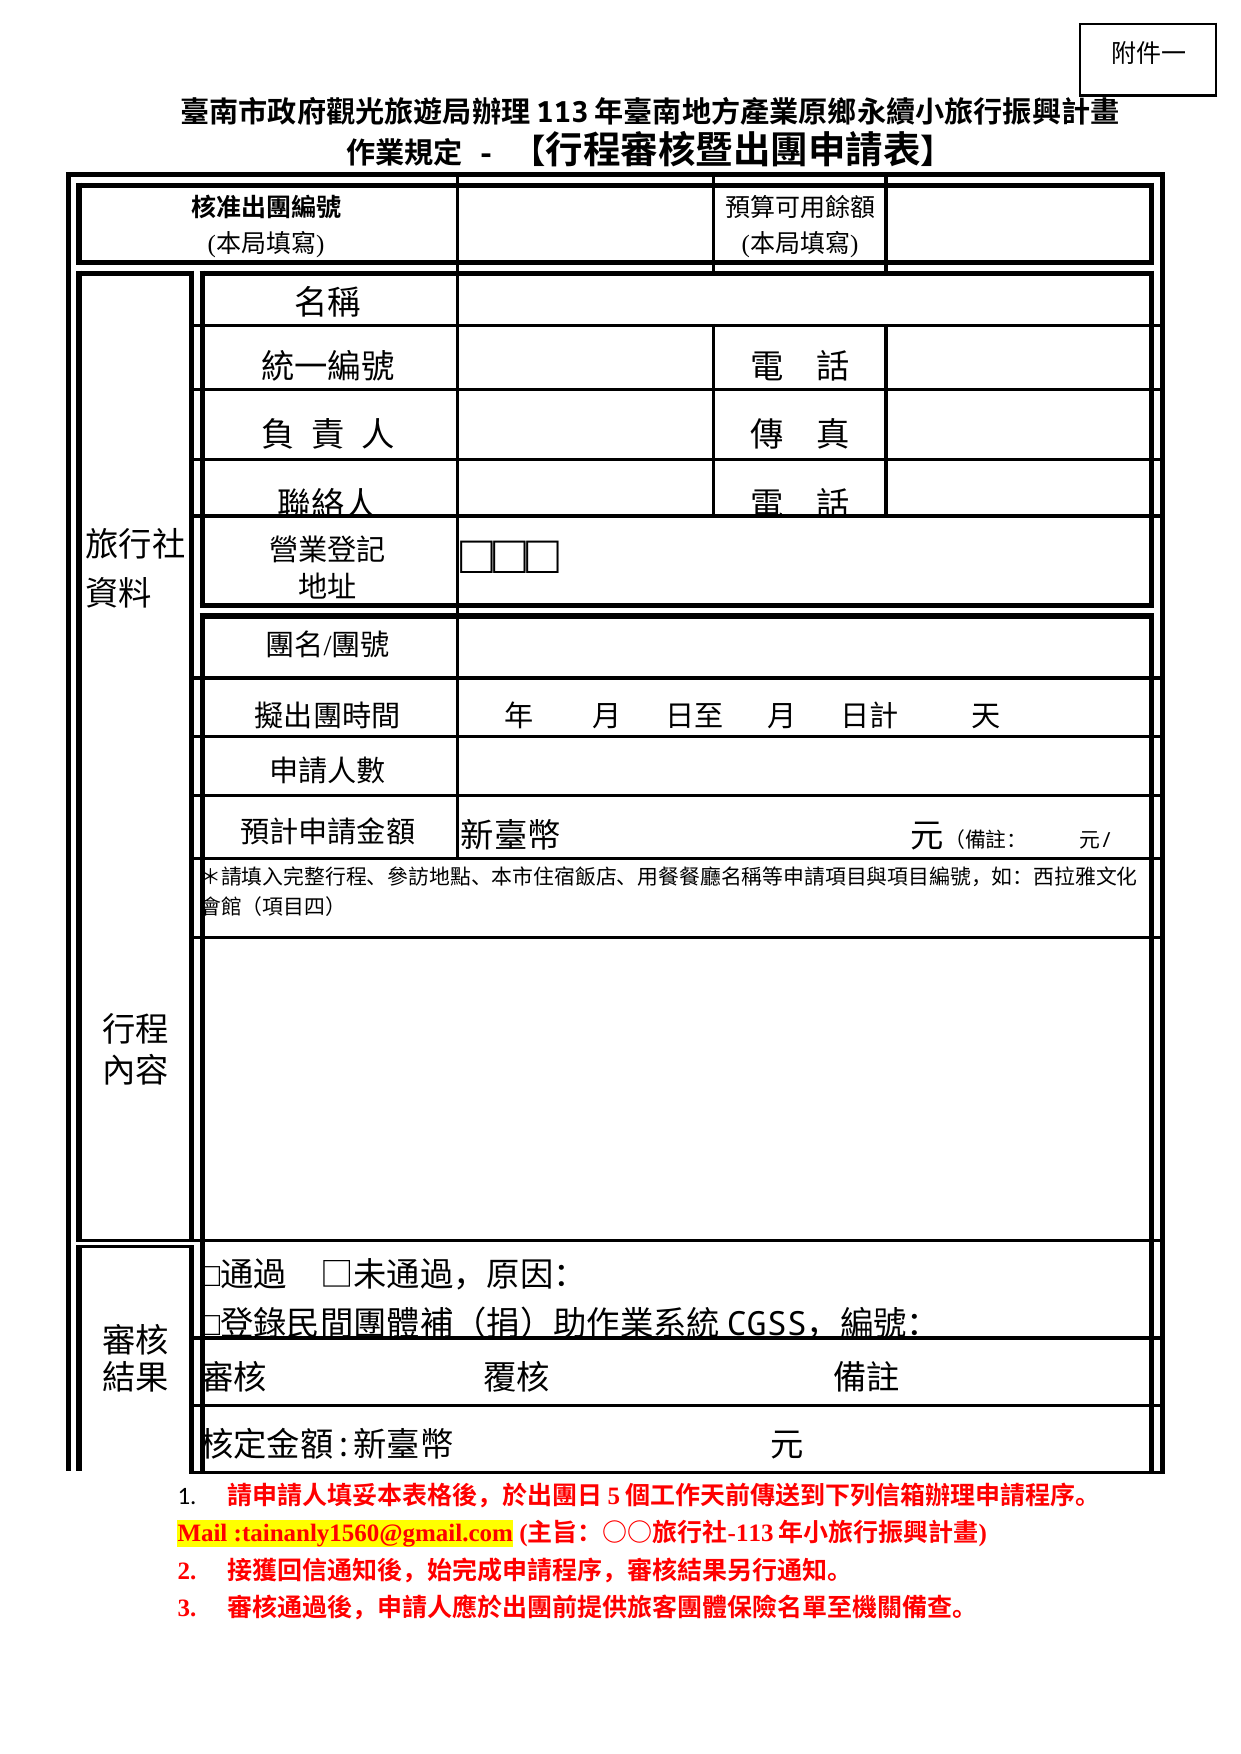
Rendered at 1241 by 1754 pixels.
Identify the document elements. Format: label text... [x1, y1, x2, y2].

table_cell □□□ [459, 518, 1149, 603]
table_cell 負 責 人 [205, 391, 456, 458]
table_cell 審核 結果 [74, 1239, 197, 1471]
table_cell [459, 603, 1157, 676]
table_cell 統一編號 [205, 327, 456, 388]
table_cell [459, 461, 712, 514]
table_cell 行程 內容 [82, 857, 189, 1239]
table_cell 新臺幣 元（備註： 元/人，雙層巴士* 日） [459, 797, 1149, 857]
table_header [888, 188, 1149, 260]
text [1081, 25, 1215, 94]
table_header [888, 177, 1157, 260]
table_cell □通過 □未通過，原因： □登錄民間團體補（捐）助作業系統CGSS，編號： [205, 1242, 1149, 1336]
table_cell 團名/團號 [197, 603, 456, 676]
list 審核通過後，申請人應於出團前提供旅客團體保險名單至機關備查。 [177, 1587, 1166, 1624]
table_cell [888, 327, 1149, 388]
table_cell 傳 真 [715, 391, 884, 458]
table_cell 核定金額:新臺幣 元 [205, 1407, 1149, 1471]
table_cell [888, 391, 1149, 458]
table_cell ＊請填入完整行程、參訪地點、本市住宿飯店、用餐餐廳名稱等申請項目與項目編號，如：西拉雅文化會館（項目四） [205, 860, 1149, 936]
table_header [459, 177, 712, 183]
table_header 核准出團編號 (本局填寫) [74, 177, 456, 260]
table_cell [888, 461, 1149, 514]
table_cell [205, 939, 1149, 1239]
text 附件一 [1090, 33, 1207, 70]
table_cell [459, 619, 1149, 676]
table_header [459, 188, 712, 260]
table_cell 年 月 日至 月 日計 天 [459, 680, 1149, 734]
table_cell 擬出團時間 [205, 680, 456, 734]
table_cell 電 話 [715, 461, 884, 514]
table_cell 旅行社 資料 [74, 260, 197, 857]
table_cell 名稱 [197, 265, 456, 324]
table_cell 營業登記 地址 [205, 518, 456, 603]
text 作業規定 - 【行程審核暨出團申請表】 [177, 130, 1122, 172]
table_cell 預計申請金額 [205, 797, 456, 857]
table_cell 申請人數 [205, 738, 456, 793]
table_cell 審核 覆核 備註 [205, 1340, 1149, 1404]
table_cell [459, 738, 1149, 793]
table_cell [459, 265, 712, 271]
table_header [715, 177, 884, 183]
table_cell 聯絡人 [205, 461, 456, 514]
table_cell 電 話 [715, 327, 884, 388]
list 接獲回信通知後，始完成申請程序，審核結果另行通知。 [177, 1549, 1166, 1587]
table_cell [459, 391, 712, 458]
table_header 預算可用餘額 (本局填寫) [715, 188, 884, 260]
list 請申請人填妥本表格後，於出團日5個工作天前傳送到下列信箱辦理申請程序。Mail :tainanly1560@gmail.com (主旨：○○旅行社-113年小旅行振興計畫) [177, 1474, 1166, 1549]
table_cell [715, 265, 884, 271]
table_cell [459, 276, 1149, 324]
text 臺南市政府觀光旅遊局辦理113年臺南地方產業原鄉永續小旅行振興計畫 [177, 89, 1122, 130]
table_cell [459, 327, 712, 388]
table_cell [888, 260, 1157, 324]
